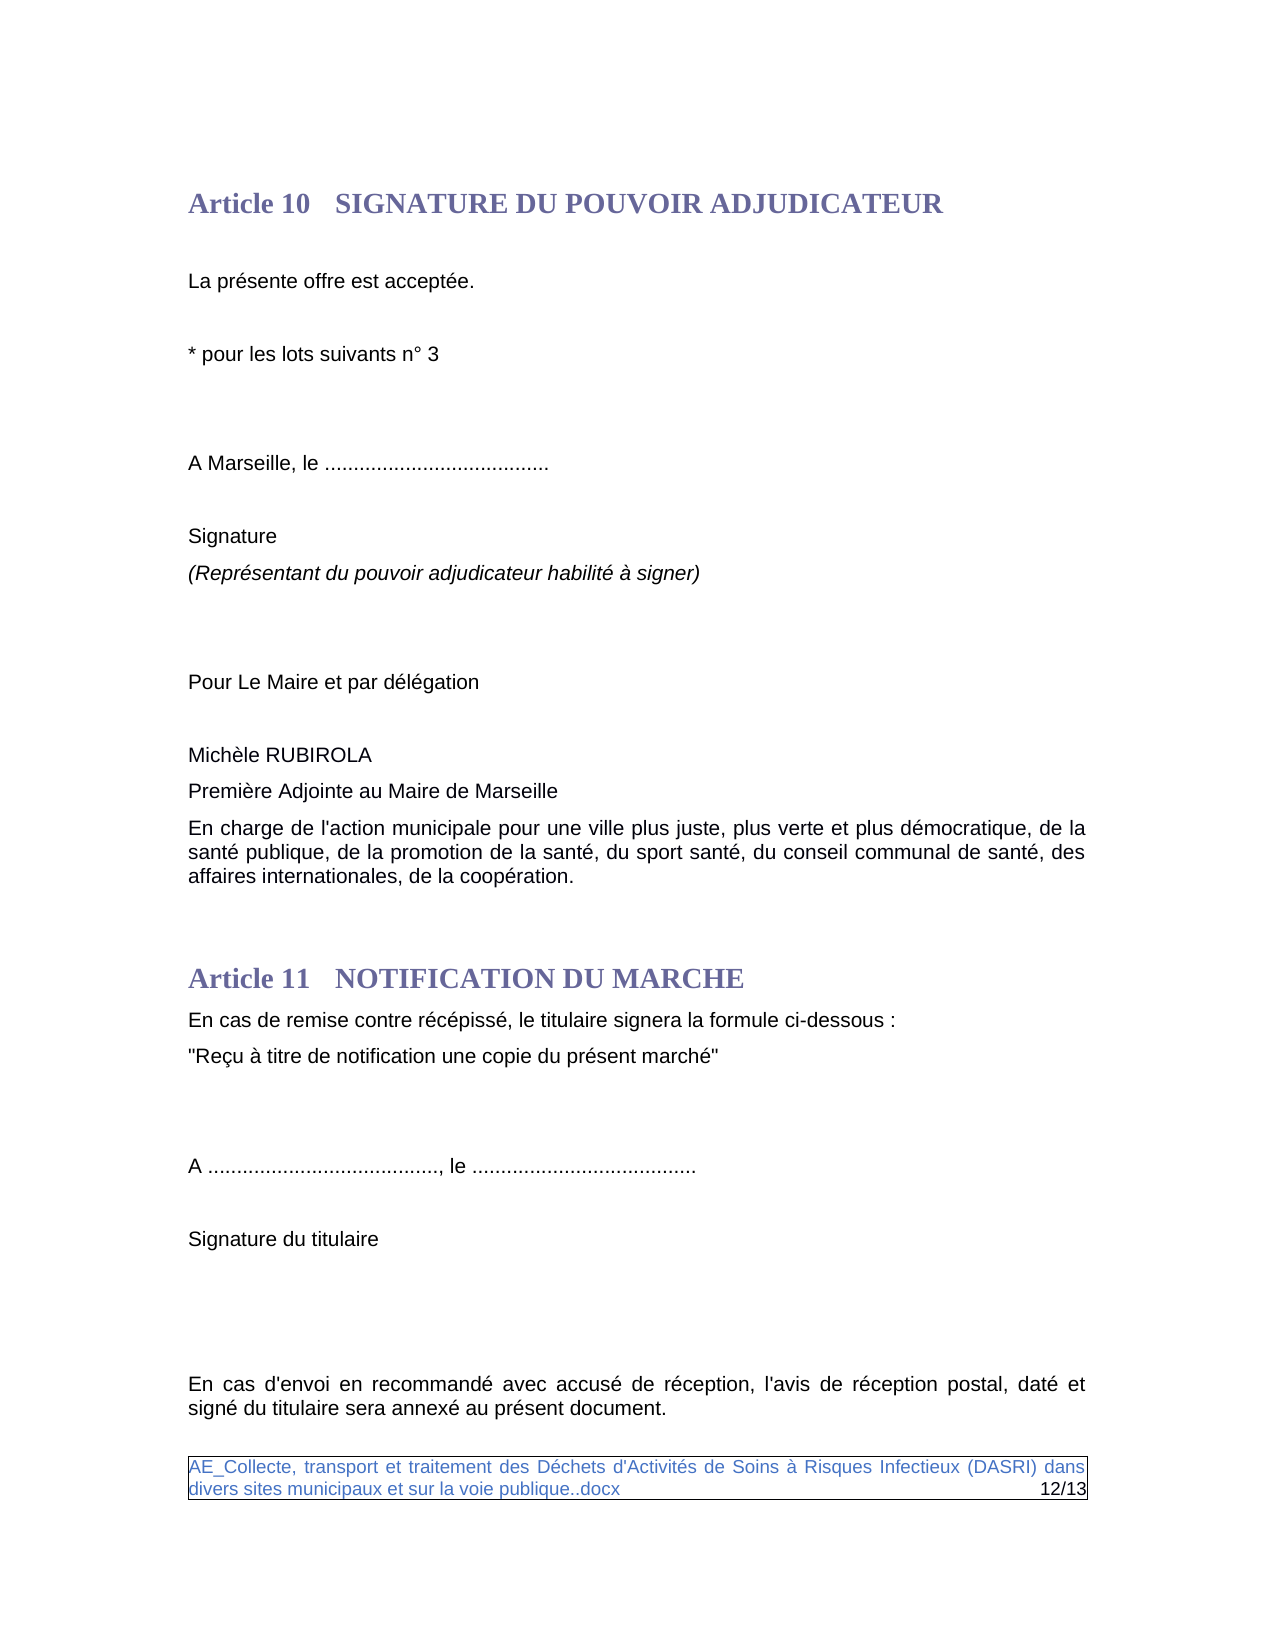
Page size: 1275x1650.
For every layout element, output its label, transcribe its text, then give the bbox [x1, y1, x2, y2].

text * pour les lots suivants n° 3 [188, 342, 1087, 366]
text Signature [188, 524, 1087, 548]
text En charge de l'action municipale pour une ville plus juste, plus verte et plus démocratique, de la santé publique, de la promotion de la santé, du sport santé, du conseil communal de santé, des affaires internationales, de la coopération. [188, 816, 1087, 888]
subtitle Article 11 NOTIFICATION DU MARCHE [188, 962, 1087, 995]
subtitle Article 10 SIGNATURE DU POUVOIR ADJUDICATEUR [188, 186, 1087, 220]
text Pour Le Maire et par délégation [188, 670, 1087, 694]
text A ........................................, le ....................................... [188, 1153, 1087, 1177]
text Michèle RUBIROLA [188, 743, 1087, 767]
text A Marseille, le ....................................... [188, 451, 1087, 475]
text (Représentant du pouvoir adjudicateur habilité à signer) [188, 561, 1087, 584]
text "Reçu à titre de notification une copie du présent marché" [188, 1044, 1087, 1068]
text La présente offre est acceptée. [188, 269, 1087, 293]
text En cas d'envoi en recommandé avec accusé de réception, l'avis de réception postal, daté et signé du titulaire sera annexé au présent document. [188, 1372, 1087, 1420]
text Signature du titulaire [188, 1226, 1087, 1250]
text Première Adjointe au Maire de Marseille [188, 779, 1087, 803]
text En cas de remise contre récépissé, le titulaire signera la formule ci-dessous : [188, 1008, 1087, 1032]
